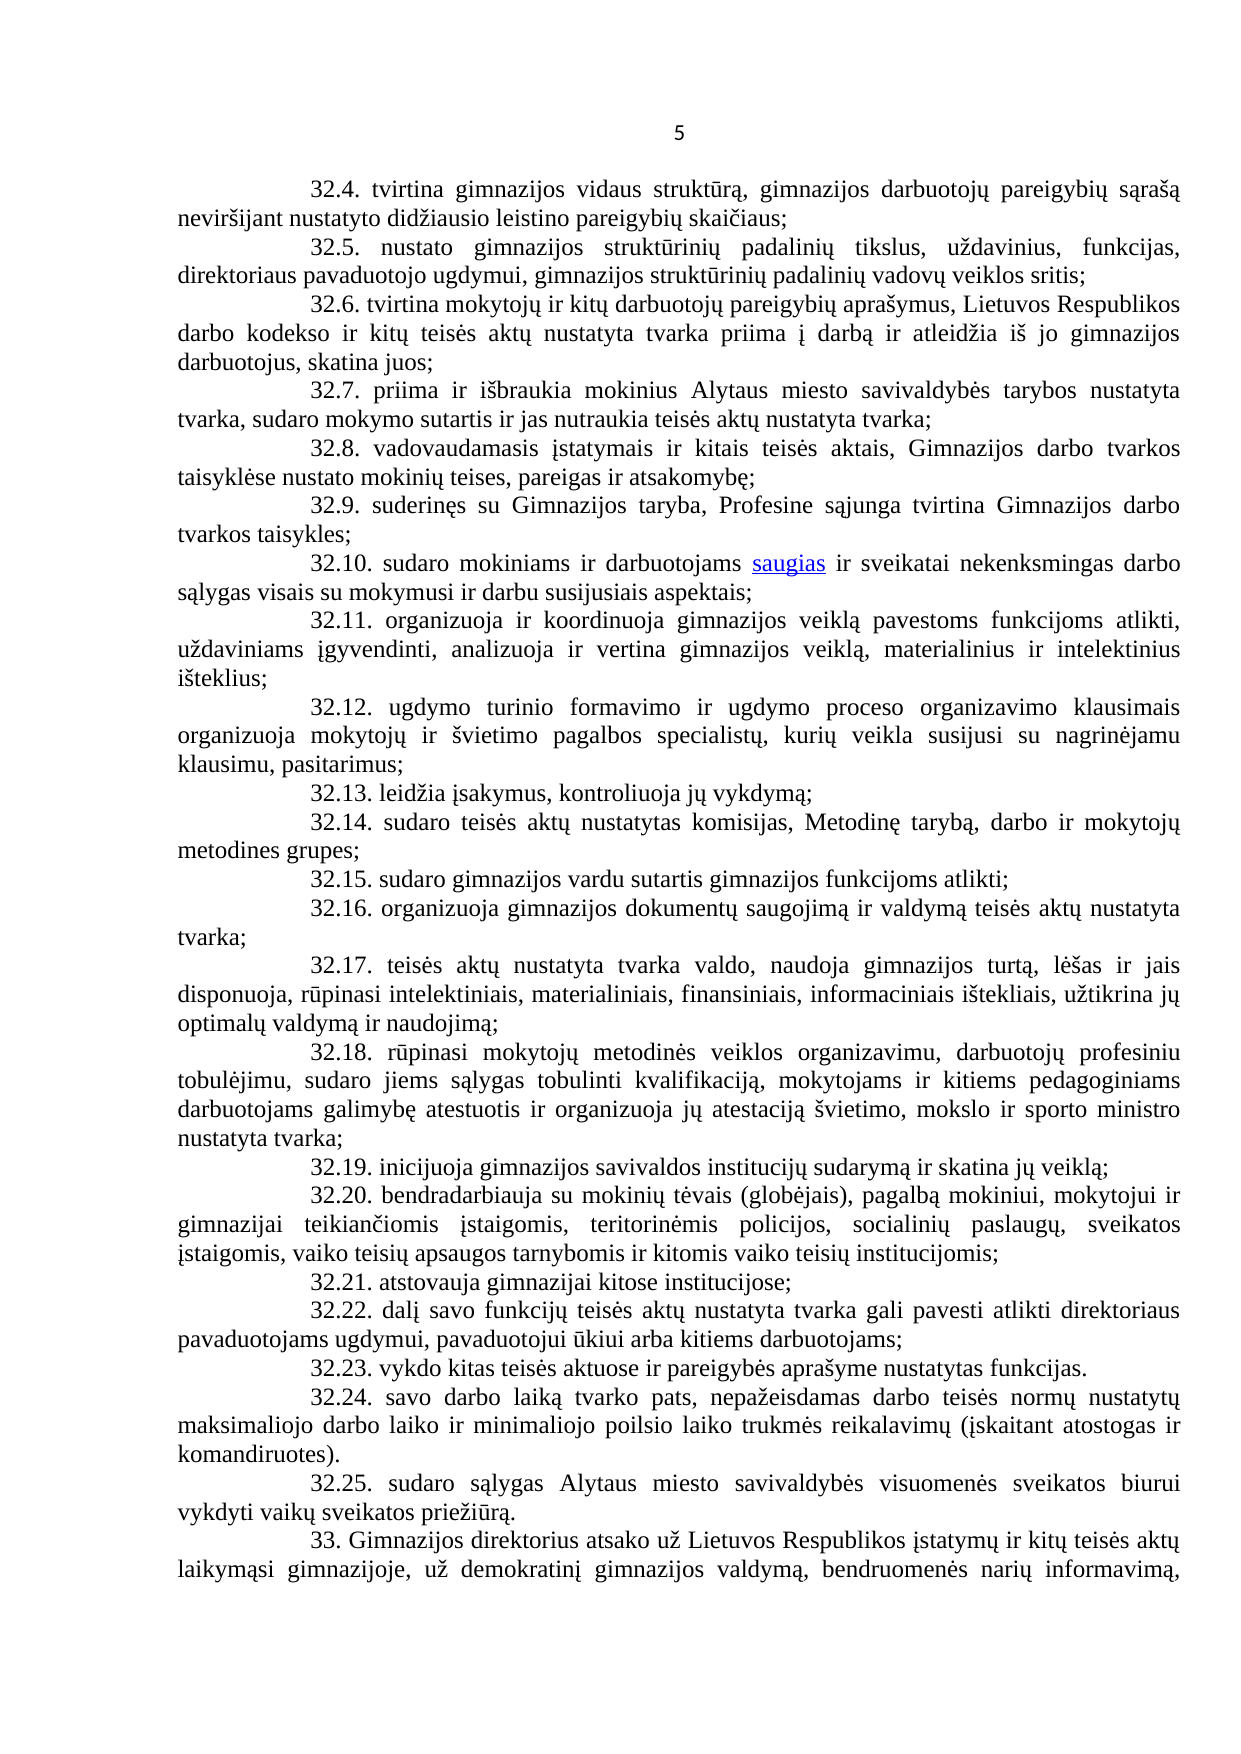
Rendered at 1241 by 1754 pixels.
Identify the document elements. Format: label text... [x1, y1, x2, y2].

text 32.14. sudaro teisės aktų nustatytas komisijas, Metodinę tarybą, darbo ir mokytojų metodines grupes; [177, 807, 1181, 864]
text 32.4. tvirtina gimnazijos vidaus struktūrą, gimnazijos darbuotojų pareigybių sąrašą neviršijant nustatyto didžiausio leistino pareigybių skaičiaus; [177, 174, 1181, 232]
text 32.24. savo darbo laiką tvarko pats, nepažeisdamas darbo teisės normų nustatytų maksimaliojo darbo laiko ir minimaliojo poilsio laiko trukmės reikalavimų (įskaitant atostogas ir komandiruotes). [177, 1382, 1181, 1468]
text 32.11. organizuoja ir koordinuoja gimnazijos veiklą pavestoms funkcijoms atlikti, uždaviniams įgyvendinti, analizuoja ir vertina gimnazijos veiklą, materialinius ir intelektinius išteklius; [177, 605, 1181, 692]
text 32.22. dalį savo funkcijų teisės aktų nustatyta tvarka gali pavesti atlikti direktoriaus pavaduotojams ugdymui, pavaduotojui ūkiui arba kitiems darbuotojams; [177, 1295, 1181, 1353]
text 33. Gimnazijos direktorius atsako už Lietuvos Respublikos įstatymų ir kitų teisės aktų laikymąsi gimnazijoje, už demokratinį gimnazijos valdymą, bendruomenės narių informavimą, [177, 1525, 1181, 1583]
text 32.16. organizuoja gimnazijos dokumentų saugojimą ir valdymą teisės aktų nustatyta tvarka; [177, 893, 1181, 950]
text 32.19. inicijuoja gimnazijos savivaldos institucijų sudarymą ir skatina jų veiklą; [177, 1152, 1181, 1180]
text 32.18. rūpinasi mokytojų metodinės veiklos organizavimu, darbuotojų profesiniu tobulėjimu, sudaro jiems sąlygas tobulinti kvalifikaciją, mokytojams ir kitiems pedagoginiams darbuotojams galimybę atestuotis ir organizuoja jų atestaciją švietimo, mokslo ir sporto ministro nustatyta tvarka; [177, 1037, 1181, 1152]
text 32.15. sudaro gimnazijos vardu sutartis gimnazijos funkcijoms atlikti; [177, 864, 1181, 893]
text 32.23. vykdo kitas teisės aktuose ir pareigybės aprašyme nustatytas funkcijas. [177, 1353, 1181, 1382]
text 32.25. sudaro sąlygas Alytaus miesto savivaldybės visuomenės sveikatos biurui vykdyti vaikų sveikatos priežiūrą. [177, 1468, 1181, 1525]
text 32.5. nustato gimnazijos struktūrinių padalinių tikslus, uždavinius, funkcijas, direktoriaus pavaduotojo ugdymui, gimnazijos struktūrinių padalinių vadovų veiklos sritis; [177, 232, 1181, 289]
text 32.7. priima ir išbraukia mokinius Alytaus miesto savivaldybės tarybos nustatyta tvarka, sudaro mokymo sutartis ir jas nutraukia teisės aktų nustatyta tvarka; [177, 375, 1181, 433]
text 32.6. tvirtina mokytojų ir kitų darbuotojų pareigybių aprašymus, Lietuvos Respublikos darbo kodekso ir kitų teisės aktų nustatyta tvarka priima į darbą ir atleidžia iš jo gimnazijos darbuotojus, skatina juos; [177, 289, 1181, 375]
text 32.8. vadovaudamasis įstatymais ir kitais teisės aktais, Gimnazijos darbo tvarkos taisyklėse nustato mokinių teises, pareigas ir atsakomybę; [177, 433, 1181, 490]
text 32.17. teisės aktų nustatyta tvarka valdo, naudoja gimnazijos turtą, lėšas ir jais disponuoja, rūpinasi intelektiniais, materialiniais, finansiniais, informaciniais ištekliais, užtikrina jų optimalų valdymą ir naudojimą; [177, 950, 1181, 1037]
text 32.12. ugdymo turinio formavimo ir ugdymo proceso organizavimo klausimais organizuoja mokytojų ir švietimo pagalbos specialistų, kurių veikla susijusi su nagrinėjamu klausimu, pasitarimus; [177, 692, 1181, 778]
text 32.10. sudaro mokiniams ir darbuotojams saugias ir sveikatai nekenksmingas darbo sąlygas visais su mokymusi ir darbu susijusiais aspektais; [177, 548, 1181, 605]
text 32.21. atstovauja gimnazijai kitose institucijose; [177, 1267, 1181, 1295]
text 32.13. leidžia įsakymus, kontroliuoja jų vykdymą; [177, 778, 1181, 807]
text 32.9. suderinęs su Gimnazijos taryba, Profesine sąjunga tvirtina Gimnazijos darbo tvarkos taisykles; [177, 490, 1181, 548]
text 32.20. bendradarbiauja su mokinių tėvais (globėjais), pagalbą mokiniui, mokytojui ir gimnazijai teikiančiomis įstaigomis, teritorinėmis policijos, socialinių paslaugų, sveikatos įstaigomis, vaiko teisių apsaugos tarnybomis ir kitomis vaiko teisių institucijomis; [177, 1180, 1181, 1267]
